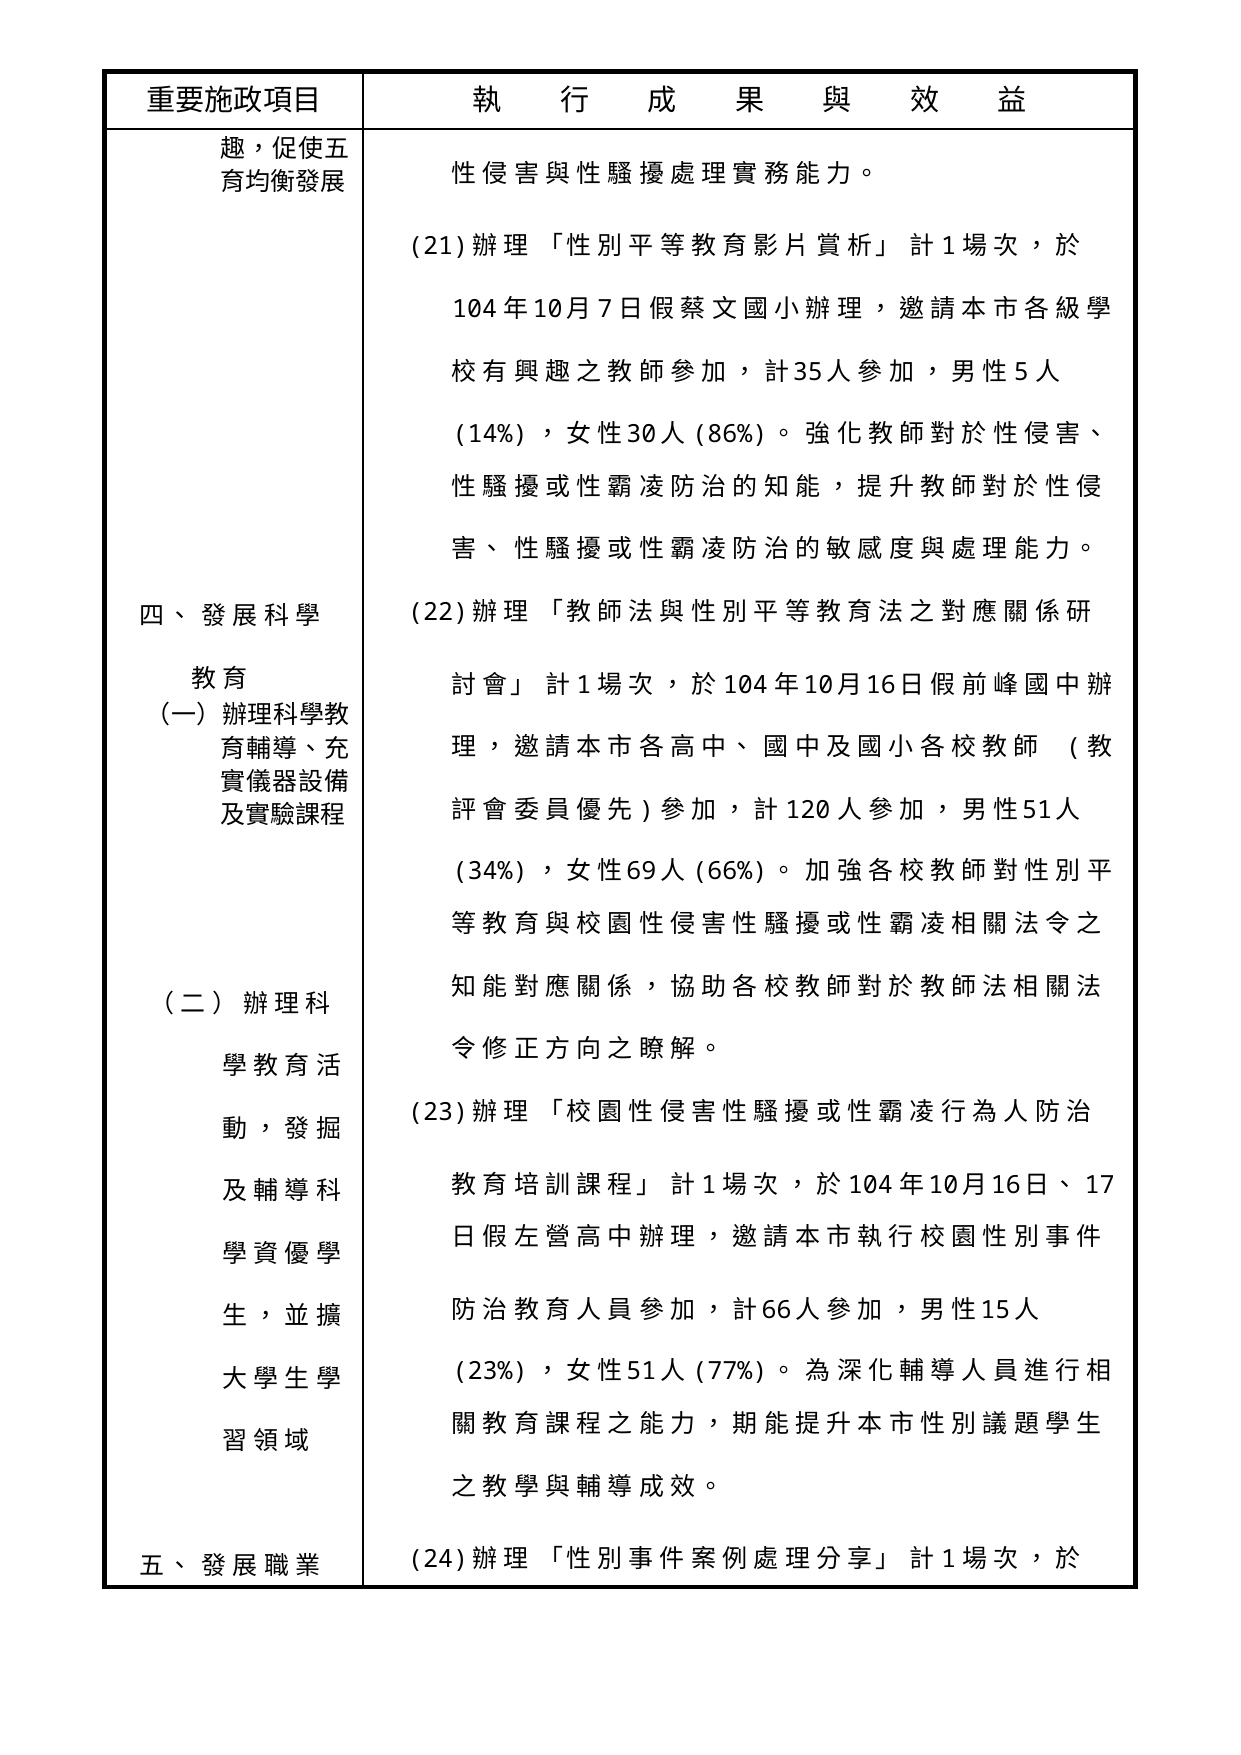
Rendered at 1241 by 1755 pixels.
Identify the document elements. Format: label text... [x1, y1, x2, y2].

table_header 重要施政項目 [107, 74, 362, 128]
table_cell 教育業務發展管理 壹、發展高中職教育 一、辦理校務評鑑及教師進修： （一）辦理各項研討會及教育實驗，瞭解各校校務、教學實際情形及其困難，並予以輔導改善，以發揮高中職課程應有功能 （二）鼓勵教師進修，提高教師素質，加強教師專業化 二、「友善校園」學生事務與輔導工作 （一）成立輔導工作輔導團 （二）推動學生輔導工作 （三）關懷中輟學生 （四）推動生命教育 （五）推動性別平等教育 （六）學務工作 三、教學研究進修 （一）辦理教師進修研習，改進課程及教學方法 （二）辦理學藝活動，提高學生學習興趣，促使五育均衡發展 四、發展科學教育 （一）辦理科學教育輔導、充實儀器設備及實驗課程 （二）辦理科學教育活動，發掘及輔導科學資優學生，並擴大學生學習領域 五、發展職業教育，辦理技藝競，提高技能水準 六、獎助私立高級中等學校充實設備 七、公費及獎勵 （一）核發學生獎助金，鼓勵成績優異、優秀清寒、軍公教遺族等子女努力向學 （二）辦理助學貸款，協助學生完成學業 八、辦理教師檢定 九、配合十二年國民基本教育，建立適性入學機制，並進行相關宣導及研習 十、推動高中職均、優質化方案 十一、新（修）建校舍，打造優質、健康及安全的教育環境 貳、發展國中教育 一、校務規劃與管理 （一）推動學校評鑑及教師專業發展制度，督導學校教學正常化 （二）建立教師專長授課資料，以利課務及行政管理之參考 （三）提升教師課堂教學能力，有效提高學生學習成效 （四）辦理國中校長遴選及強化教評會功能，推動校園民主，鼓勵教職員及社區參與學校經營，並健全教育人事制度，公平處理教師 甄選及聘任 二、落實「友善校園」學生事務與輔導工作 （一）辦理學生事務與輔導活動 （二）加強人權、法治、品德及公民教育 （三）推動生命教育與憂鬱自傷（殺)三級預防工作 （四）落實學生輔導體制 （五）落實中輟生追蹤輔導與復學就讀政策 （六）高關懷學生之預防與輔導 （七）依據性別平等教育法推動性別平等教育 （八）統籌規劃學校教職員參與學生事務與輔導專業知能在職教育 （九）推動學生生涯發展教育，有效規劃未來進路 三、學生公費獎勵及補助 （一）適時獎勵（表揚)優秀學生，促進教育更精進 （二）獎助功勛、軍公教遺族及低收入戶學生代收代辦費，以彰顯政府德澤 （三）補助學生教科書費 （四）補助私立國中學生雜費 四、本土教育與輔導活動 （一）加強本土教育與民族精神教育，以培養學生愛家、愛鄉、愛國情操 （二）增進教師輔導觀念與技術方法、輔導學生升學與就業、加強心理衛生教育 五、發展科學教育 （一）培育並鼓勵教師研究創新與進修，提高師資素質 （二）整合科學教育資源及網絡，提高科學教育輔導成效 （三）辦理科學教育活動，提升全民科學素養，擴大學生學習領域 六、辦理國中技藝教育學程，強化國中技藝教育 七、加強教學研究，鼓勵教師專業成長，革新教學方法，提高教學效果，增進教育品質 八、加強學習成就不佳學生學習輔導，帶好每位學生 九、獎勵補助經營與教學創新 十、行政專業支持團隊 十一、鼓勵學生閱讀 十二、發展學校學科特色 十三、新建校舍及改建老舊校舍，營造安全教學環境，提高教學品質 參、發展國小教育 一、一般行政 （一）辦理校務及各項研習活動，發揮教育效能 （二）辦理學生學籍審查與管理 （三）建立學校行政管理制度、充實教學資料 二、落實「友善校園」學生事務與輔導工作 （一）辦理學生事務活動 （二）加強人權、法治、品德及公民教育 （三）推動生命教育與憂鬱自傷(殺)防治 （四）落實學生輔導體制 （五）落實學生中輟之預防、追蹤、復學就讀及輔導，推動高關懷學生之預防性輔導 （六）依據性別平等教育法推動性別平等教育 （七）統籌規劃學校教職員參與學生事務與輔導專業知能在職教育 三、教務人事管理 （一）辦理國小教育人員甄選及介聘作業 （二）補助弱勢學生費用，鼓勵學生向學 （三）加強學習弱勢學生學習輔導，帶好每位學生 （四）設置資源中心研發編印教材 （五）推動九年一貫課程研習及辦理國民教育專題研究，並提倡教師進修研究風氣，以提高師資素質，精進教學 （六）辦理教育實驗，革新教材教法，廣收教育效果 （七）發展科學教育，迎接科技時代，提升國民科技素養 （八）推動兒童閱讀工作、開放學校圖書館，設置閱讀志工 四、推動校園社區化 五、整修現有校舍設施、充實教學設備，以提供舒適安全的學習環境 肆、社教活動及補習教育 一、短期補習班及兒童課後照顧服務中心 二、輔導國中小附設補校及高中進修學校，加強教學正常化 三、落實終身學習計畫 四、加強推展成人教育，辦理市民學苑、社區大學及成人基本教育班 五、各項補助及委辦 六、配合教師節表揚資深優良教師，藉以倡導尊師重道，端正教育風氣 七、積極辦理學校各項藝術教育活動，鼓勵各級學校師生參與，以提升本市藝術教育水準 八、加強改善社會風氣，舉辦各項學校藝文活動，以端正社會風氣，增進市民身心健康；輔導教育基金會或教育信託基金設立 九、實施學校及社會交通安全教育，以維護學生交通安全，保障市民生命財產安全 十、推動家庭教育，以增進國民家庭生活之能，健全國民身心發展，營造幸福家庭及祥和社會 伍、特殊教育 普及國民教育，促進教育機會均等，積極辦理特殊教業務 一、設置特殊教育 班或辦理特殊教育方案，提供特教支援系統 二、辦理各項資賦優異教育鑑定、安置、輔導與研習及擴大辦理資賦優異教育方案 三、鼓勵學校積極推動創造力教育計畫 四、加強推動性平等教育 陸、推動幼兒教育 一、辦理專業研習，提升教師專業知能，增進教學效果 二、輔導及取締未立案幼兒園，提供安全學前教育環境 三、促進學前教育正常發展、增進親師生母語能力 四、辦理幼兒園輔導方案，充實幼兒園設備，提高幼教水準 五、扶助弱勢幼兒，提供優先入園措施 六、逐年設立非營利幼兒園，提供優質且平價之教保服務環境 七、提高幼兒園教保服務人員福利及建置友善教保服務環境 柒、國民體育及衛生保健 一、配合「健康城市」施政目標，推動學校體育活動： （一）輔導並促進體育課教學及運動之正常發展 （二）舉辦本市國民小學運動會 （三）舉辦本市中等學校運動會及參加全國中等學校運動會 （四）輔導本市中小學校體育促進會 （五）參加各項體育活動及運動競賽 （六）開放學校場 二、加強提升學生體能 三、推展學生水域及三級棒球運動 四、積極培養優秀選手，指定重點單項運動學校、編列體育獎勵金、各校推展體育運動績效獎勵金及繼續辦理基層運動選手訓練站 五、多元化經管世運主場館 六、推動本市健康促進學校計畫 七、辦理學童牙齒防治，補助器材設備及牙醫師檢查津貼 八、加強維護學生身心健康，以培養身心健全之國民 九、加強學校廁所及校園管理 十、加強學生視力保健 十一、加強學校午餐推廣與執行 十二、加強食品衛生及餐飲衛生管理 十三、加強維護學校飲用水衛生管理 十四、辦理學生團體保險，補助各校學生團體保險，以維護學安全 十五、推行消費者保護教育，落實消費者保護運動 十六，持續辦理「高雄市飲食教育推動中程計畫」 捌、發展資訊及國際教育 一、訂定教育科技政策與中長程計畫 二、進行網路與系統整合工作 三、配合推動各項資訊教育計畫 (一)資訊基礎環境維運 (二)引進中小學校優質化數位教學 (三)發展推廣各校資訊科技特色與典範 (四)資訊教育策略聯盟與資訊創新應用發展 (五)促進數位應用機會均等 四、建置視訊會議 五、推動行動學習等實驗計畫 六、辦理校園網路電話整合應用計畫 七、強化教育網路基礎建設與維運 八、推動環境教育 九、深耕學校本位國際教育計畫 十、引進與培訓優質外籍英語教師 十一、辦理多元化國際學生交流活動 十二、推動全球村英語世界 玖、執行暨督導軍訓業務 一、精進軍訓工作成效 （一）提升軍訓人員服務專業 （二）定期督導軍訓工作成效 （三）表揚獎勵優秀軍職人員 二、推動全民國防教育 （一）辦理各級學校師生多元全民國防教育活動 （二）實施技能演練 （三）研究全民國防教育教學發展，增進教學成效 （四）定期維修軍械及零件整補 三、校園安全 （一）訂定並執行校園安全計畫 （二）防制學生藥物濫用三級預防 （三）學生校外生活輔導 四、落實役男服務效能 （一）強化役男服務效能 （二）推動役男公益服務 五、推行防災教育，落實校園防災建置行動 拾、視察與輔導 一、視導工作： 視導所屬機關學校切實執行法令，促進教育正常發展；增進教師專業知能，改進教學方法，增進教育效果 二、國民教育輔導： 強化國民教育輔導團組織，增進輔導功能；設置國中小各學習領域輔導小組；建立各學習領域教材資源，輔導教師積極研究創新及進修，增進教學效能 拾壹、總務業務 一、加強文書檔案管理，建置電子檔案目錄、公文影像存檔 二、建立採購、營繕制度 三、加強緊急災害防救警覺及知能 四、善用公設保留地作教育休閒區 五、推展本市教育政策及概況宣導 拾貳、人事業務 一、貫徹員額精簡政策 二、依法辦理陞遷調補，進用考試分發人員 三、落實身心障礙者權益保障法 四、加強訓練進修，有效提升人力素質 五、維護上班差勤紀律 六、強化考核獎懲，激勵服務精神 七、落實退休資遣政策，加強退休人員照護 八、關心員工身心健康，規劃辦理定期健康檢查 拾參、政風業務 一、加強辦理政風法紀宣導，增進員工守法觀念 二、革新政風，建立廉能政治，加強便民服務 三、加強公務保密工作，強化員工保密觀念，並策訂預防機關危害、破壞維護措施 四、落實財產申報作為 拾肆、會計業務 一、配合年度施政計畫籌編預算 二、有效控管各統籌經費預算 三、加強內部審核 四、依限編製各表報 五、編製年度決算 [107, 130, 362, 1584]
table_header 執 行 成 果 與 效 益 [364, 74, 1133, 128]
table_cell 性侵害與性騷擾處理實務能力。 (21)辦理「性別平等教育影片賞析」計1場次，於104年10月7日假蔡文國小辦理，邀請本市各級學校有興趣之教師參加，計35人參加，男性5人(14%)，女性30人(86%)。強化教師對於性侵害、性騷擾或性霸凌防治的知能，提升教師對於性侵害、性騷擾或性霸凌防治的敏感度與處理能力。 (22)辦理「教師法與性別平等教育法之對應關係研討會」計1場次，於104年10月16日假前峰國中辦理，邀請本市各高中、國中及國小各校教師 (教評會委員優先)參加，計120人參加，男性51人(34%)，女性69人(66%)。加強各校教師對性別平等教育與校園性侵害性騷擾或性霸凌相關法令之知能對應關係，協助各校教師對於教師法相關法令修正方向之瞭解。 (23)辦理「校園性侵害性騷擾或性霸凌行為人防治教育培訓課程」計1場次，於104年10月16日、17日假左營高中辦理，邀請本市執行校園性別事件防治教育人員參加，計66人參加，男性15人(23%)，女性51人(77%)。為深化輔導人員進行相關教育課程之能力，期能提升本市性別議題學生之教學與輔導成效。 (24)辦理「性別事件案例處理分享」計1場次，於 [364, 130, 1133, 1584]
